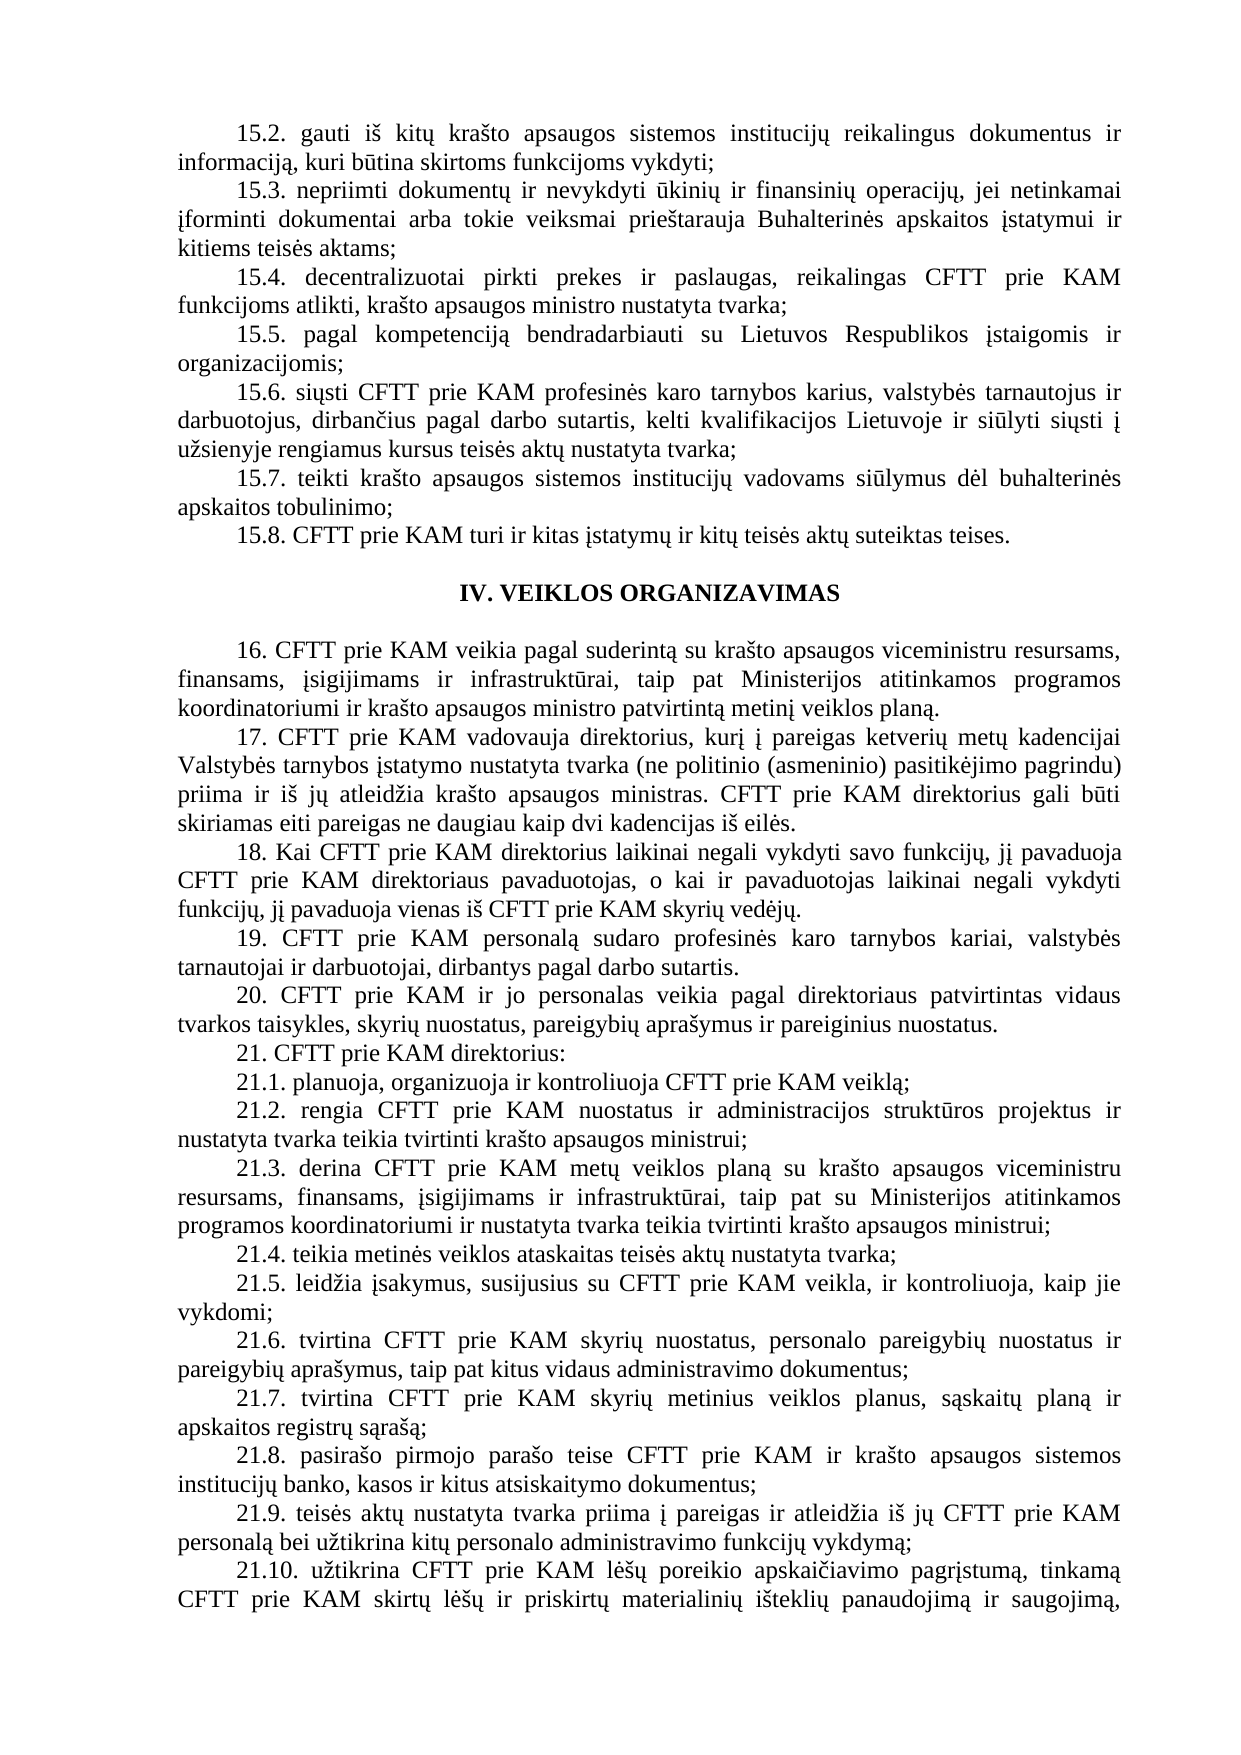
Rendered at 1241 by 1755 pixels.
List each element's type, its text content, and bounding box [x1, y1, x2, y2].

text 21.3. derina CFTT prie KAM metų veiklos planą su krašto apsaugos viceministru resursams, finansams, įsigijimams ir infrastruktūrai, taip pat su Ministerijos atitinkamos programos koordinatoriumi ir nustatyta tvarka teikia tvirtinti krašto apsaugos ministrui; [177, 1153, 1122, 1239]
text 15.2. gauti iš kitų krašto apsaugos sistemos institucijų reikalingus dokumentus ir informaciją, kuri būtina skirtoms funkcijoms vykdyti; [177, 118, 1122, 176]
text 18. Kai CFTT prie KAM direktorius laikinai negali vykdyti savo funkcijų, jį pavaduoja CFTT prie KAM direktoriaus pavaduotojas, o kai ir pavaduotojas laikinai negali vykdyti funkcijų, jį pavaduoja vienas iš CFTT prie KAM skyrių vedėjų. [177, 837, 1122, 923]
text 19. CFTT prie KAM personalą sudaro profesinės karo tarnybos kariai, valstybės tarnautojai ir darbuotojai, dirbantys pagal darbo sutartis. [177, 923, 1122, 981]
text 21.7. tvirtina CFTT prie KAM skyrių metinius veiklos planus, sąskaitų planą ir apskaitos registrų sąrašą; [177, 1383, 1122, 1441]
text 16. CFTT prie KAM veikia pagal suderintą su krašto apsaugos viceministru resursams, finansams, įsigijimams ir infrastruktūrai, taip pat Ministerijos atitinkamos programos koordinatoriumi ir krašto apsaugos ministro patvirtintą metinį veiklos planą. [177, 636, 1122, 722]
text 15.3. nepriimti dokumentų ir nevykdyti ūkinių ir finansinių operacijų, jei netinkamai įforminti dokumentai arba tokie veiksmai prieštarauja Buhalterinės apskaitos įstatymui ir kitiems teisės aktams; [177, 176, 1122, 262]
text 21.6. tvirtina CFTT prie KAM skyrių nuostatus, personalo pareigybių nuostatus ir pareigybių aprašymus, taip pat kitus vidaus administravimo dokumentus; [177, 1326, 1122, 1383]
text 21.2. rengia CFTT prie KAM nuostatus ir administracijos struktūros projektus ir nustatyta tvarka teikia tvirtinti krašto apsaugos ministrui; [177, 1096, 1122, 1153]
text 15.6. siųsti CFTT prie KAM profesinės karo tarnybos karius, valstybės tarnautojus ir darbuotojus, dirbančius pagal darbo sutartis, kelti kvalifikacijos Lietuvoje ir siūlyti siųsti į užsienyje rengiamus kursus teisės aktų nustatyta tvarka; [177, 377, 1122, 463]
text IV. VEIKLOS ORGANIZAVIMAS [177, 578, 1122, 607]
text 15.8. CFTT prie KAM turi ir kitas įstatymų ir kitų teisės aktų suteiktas teises. [177, 521, 1122, 549]
text 20. CFTT prie KAM ir jo personalas veikia pagal direktoriaus patvirtintas vidaus tvarkos taisykles, skyrių nuostatus, pareigybių aprašymus ir pareiginius nuostatus. [177, 981, 1122, 1038]
text 21.9. teisės aktų nustatyta tvarka priima į pareigas ir atleidžia iš jų CFTT prie KAM personalą bei užtikrina kitų personalo administravimo funkcijų vykdymą; [177, 1498, 1122, 1556]
text 21.8. pasirašo pirmojo parašo teise CFTT prie KAM ir krašto apsaugos sistemos institucijų banko, kasos ir kitus atsiskaitymo dokumentus; [177, 1441, 1122, 1498]
text 21.5. leidžia įsakymus, susijusius su CFTT prie KAM veikla, ir kontroliuoja, kaip jie vykdomi; [177, 1268, 1122, 1326]
text 15.4. decentralizuotai pirkti prekes ir paslaugas, reikalingas CFTT prie KAM funkcijoms atlikti, krašto apsaugos ministro nustatyta tvarka; [177, 262, 1122, 319]
text 21. CFTT prie KAM direktorius: [177, 1038, 1122, 1067]
text 21.10. užtikrina CFTT prie KAM lėšų poreikio apskaičiavimo pagrįstumą, tinkamą CFTT prie KAM skirtų lėšų ir priskirtų materialinių išteklių panaudojimą ir saugojimą, [177, 1556, 1122, 1613]
text 21.1. planuoja, organizuoja ir kontroliuoja CFTT prie KAM veiklą; [177, 1067, 1122, 1096]
text 15.7. teikti krašto apsaugos sistemos institucijų vadovams siūlymus dėl buhalterinės apskaitos tobulinimo; [177, 463, 1122, 521]
text 21.4. teikia metinės veiklos ataskaitas teisės aktų nustatyta tvarka; [177, 1239, 1122, 1268]
text 17. CFTT prie KAM vadovauja direktorius, kurį į pareigas ketverių metų kadencijai Valstybės tarnybos įstatymo nustatyta tvarka (ne politinio (asmeninio) pasitikėjimo pagrindu) priima ir iš jų atleidžia krašto apsaugos ministras. CFTT prie KAM direktorius gali būti skiriamas eiti pareigas ne daugiau kaip dvi kadencijas iš eilės. [177, 722, 1122, 837]
text 15.5. pagal kompetenciją bendradarbiauti su Lietuvos Respublikos įstaigomis ir organizacijomis; [177, 319, 1122, 377]
